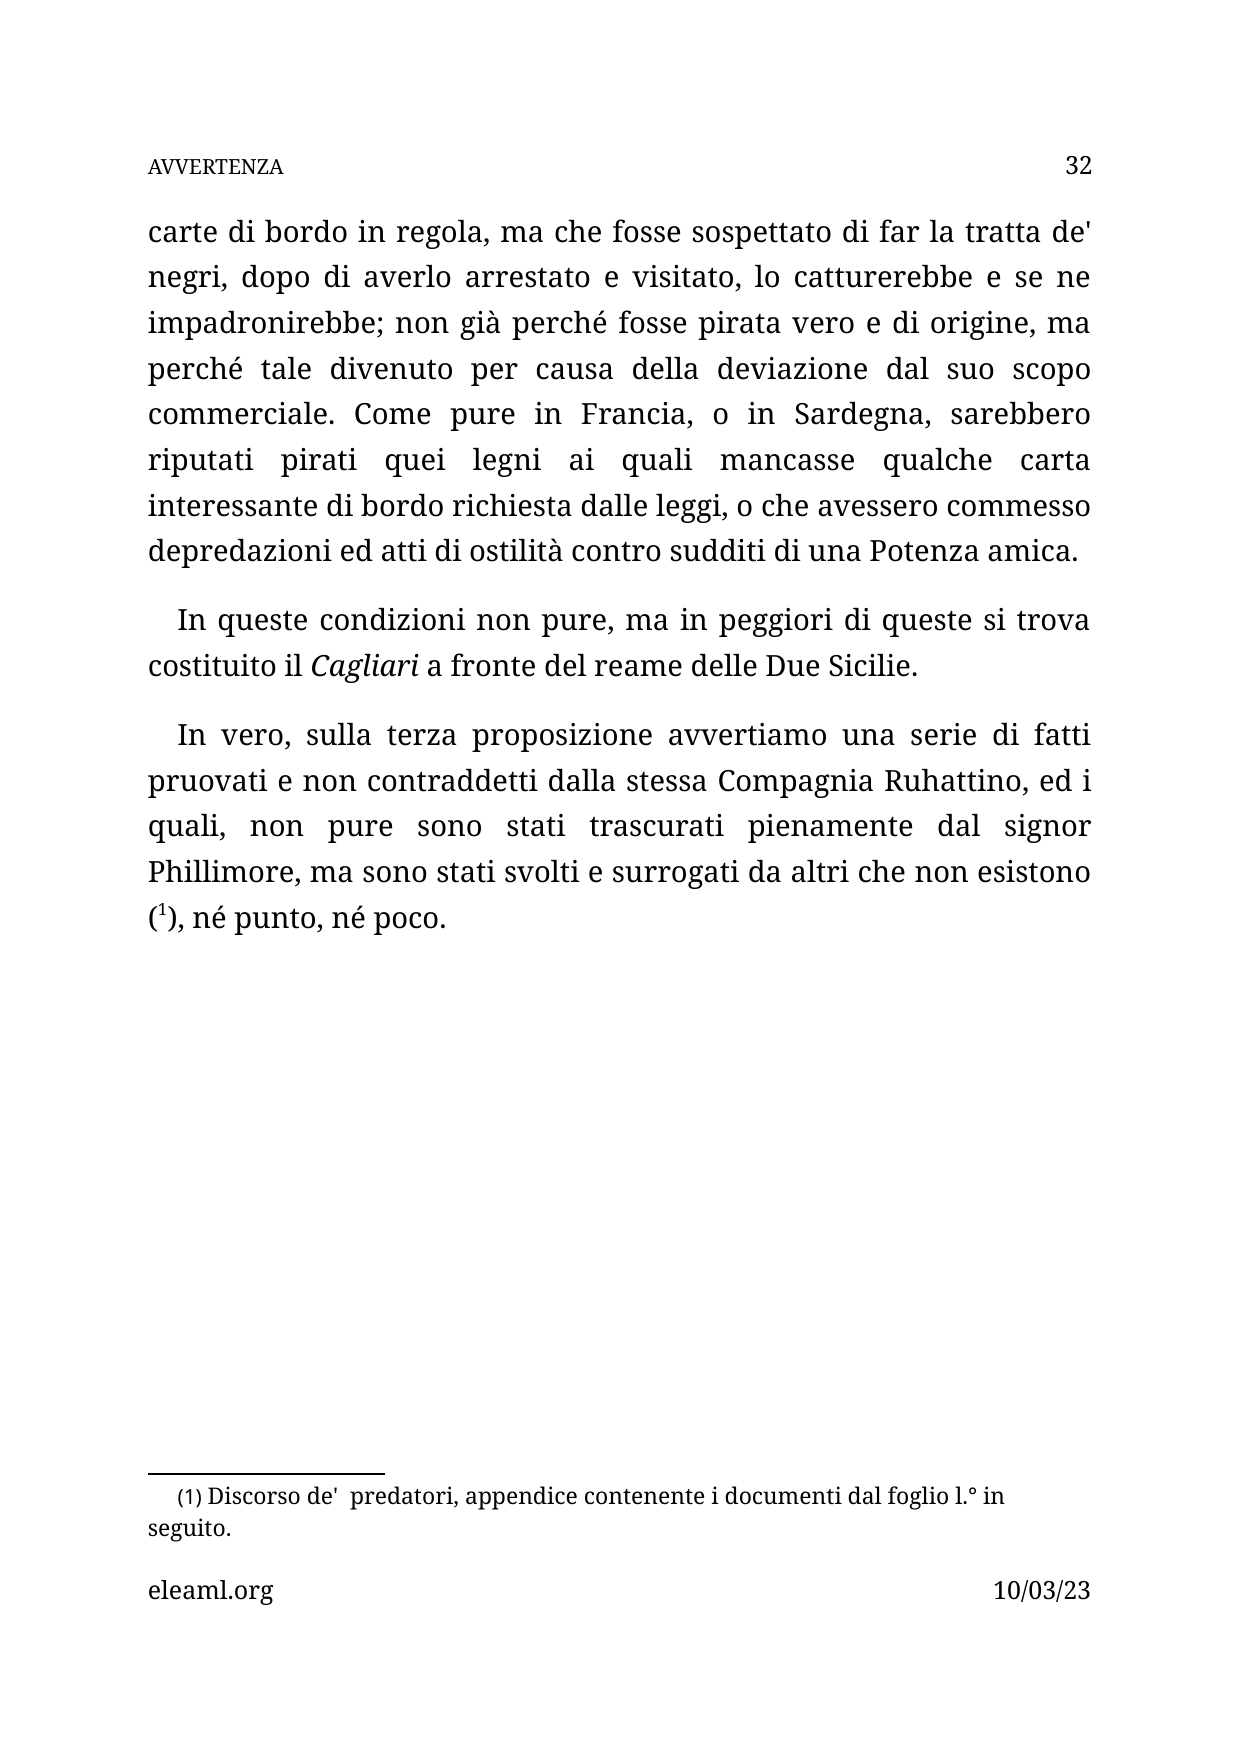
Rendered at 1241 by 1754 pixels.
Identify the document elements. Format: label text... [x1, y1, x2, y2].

text Discorso de' predatori, appendice contenente i documenti dal foglio l.° in seguito. [148, 1480, 1093, 1543]
text In vero, sulla terza proposizione avvertiamo una serie di fatti pruovati e non contraddetti dalla stessa Compagnia Ruhattino, ed i quali, non pure sono stati trascurati pienamente dal signor Phillimore, ma sono stati svolti e surrogati da altri che non esistono (), né punto, né poco. [148, 714, 1093, 937]
text carte di bordo in regola, ma che fosse sospettato di far la tratta de' negri, dopo di averlo arrestato e visitato, lo catturerebbe e se ne impadronirebbe; non già perché fosse pirata vero e di origine, ma perché tale divenuto per causa della deviazione dal suo scopo commerciale. Come pure in Francia, o in Sardegna, sarebbero riputati pirati quei legni ai quali mancasse qualche carta interessante di bordo richiesta dalle leggi, o che avessero commesso depredazioni ed atti di ostilità contro sudditi di una Potenza amica. [148, 211, 1093, 570]
text In queste condizioni non pure, ma in peggiori di queste si trova costituito il Cagliari a fronte del reame delle Due Sicilie. [148, 600, 1093, 685]
